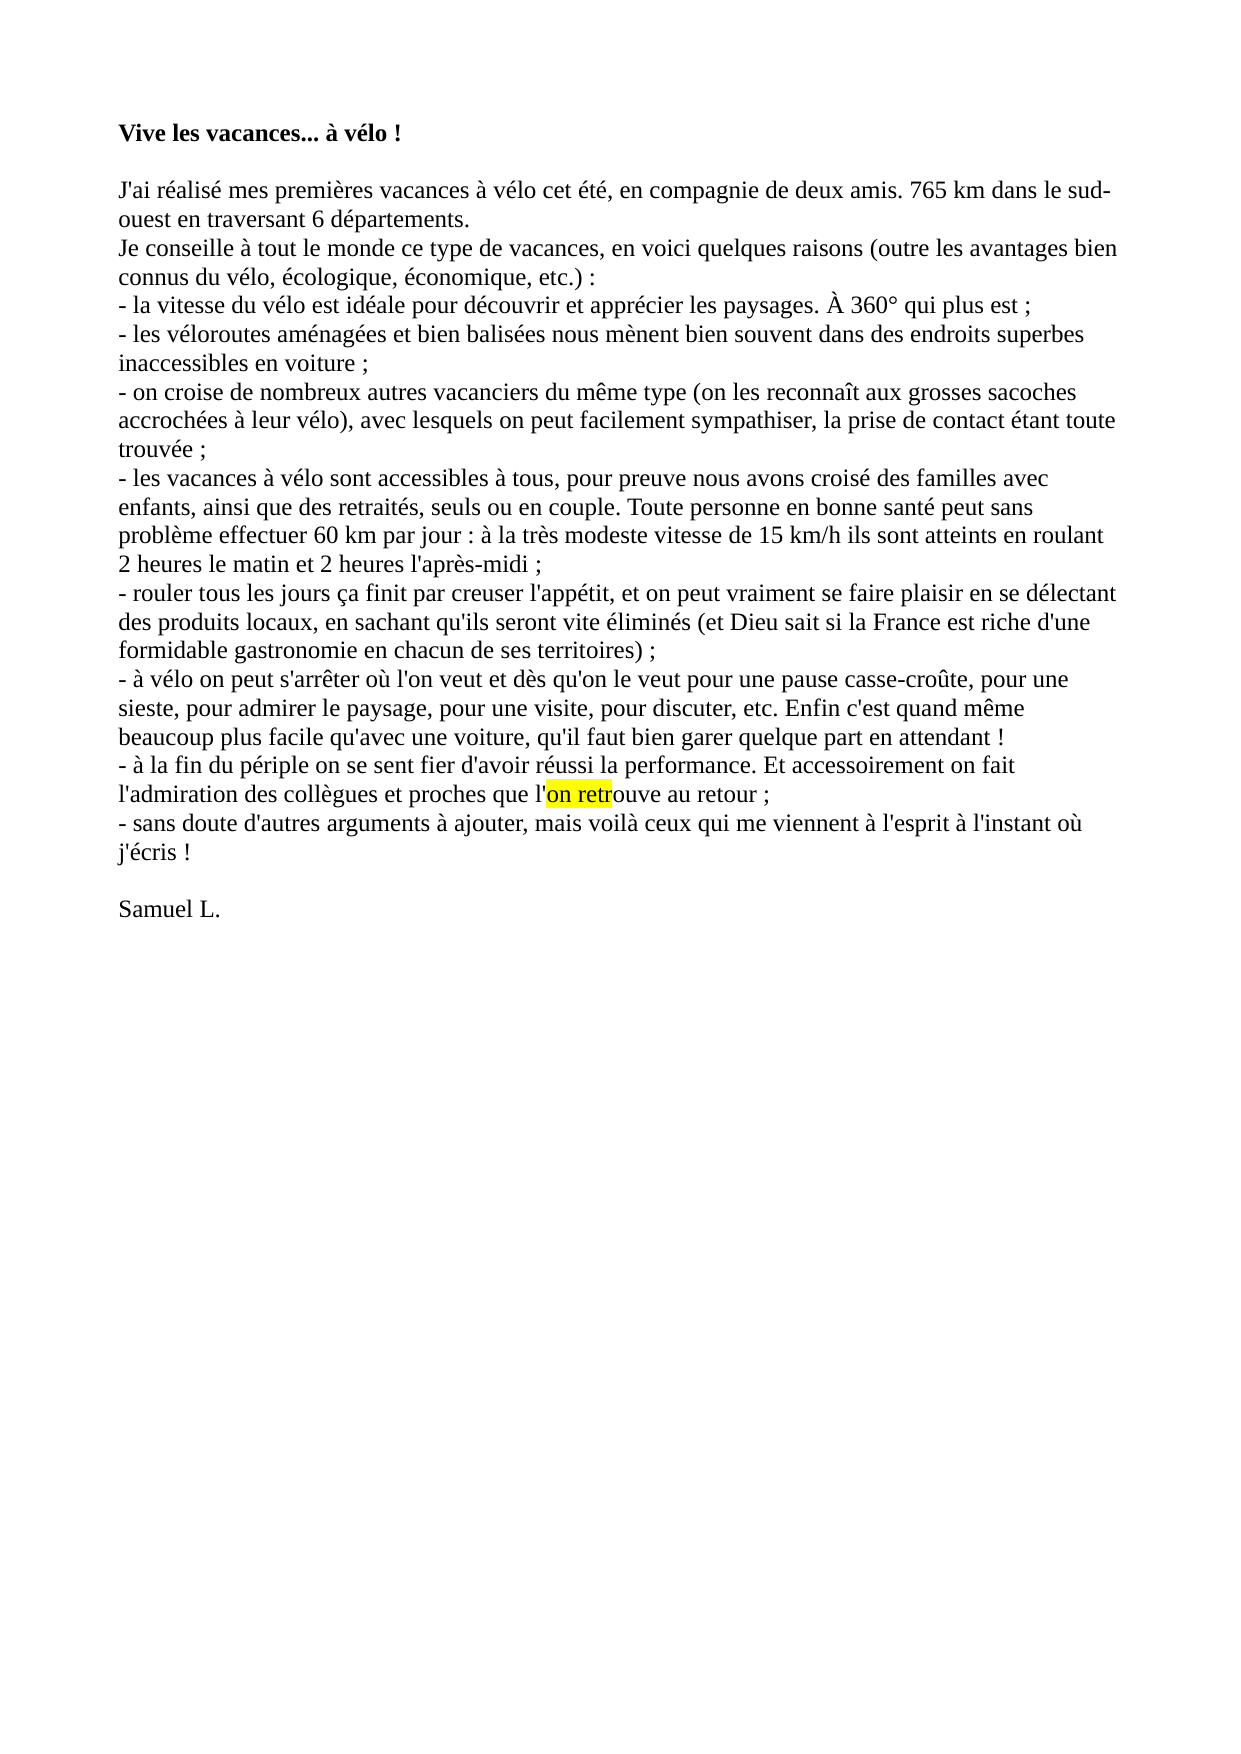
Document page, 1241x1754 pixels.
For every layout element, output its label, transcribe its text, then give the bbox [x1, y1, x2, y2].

text Je conseille à tout le monde ce type de vacances, en voici quelques raisons (outre les avantages bien connus du vélo, écologique, économique, etc.) : [118, 233, 1122, 291]
text - les vacances à vélo sont accessibles à tous, pour preuve nous avons croisé des familles avec enfants, ainsi que des retraités, seuls ou en couple. Toute personne en bonne santé peut sans problème effectuer 60 km par jour : à la très modeste vitesse de 15 km/h ils sont atteints en roulant 2 heures le matin et 2 heures l'après-midi ; [118, 463, 1122, 578]
text Vive les vacances... à vélo ! [118, 118, 1122, 147]
text - les véloroutes aménagées et bien balisées nous mènent bien souvent dans des endroits superbes inaccessibles en voiture ; [118, 319, 1122, 377]
text Samuel L. [118, 894, 1122, 923]
text J'ai réalisé mes premières vacances à vélo cet été, en compagnie de deux amis. 765 km dans le sud-ouest en traversant 6 départements. [118, 176, 1122, 233]
text - à vélo on peut s'arrêter où l'on veut et dès qu'on le veut pour une pause casse-croûte, pour une sieste, pour admirer le paysage, pour une visite, pour discuter, etc. Enfin c'est quand même beaucoup plus facile qu'avec une voiture, qu'il faut bien garer quelque part en attendant ! [118, 664, 1122, 751]
text - on croise de nombreux autres vacanciers du même type (on les reconnaît aux grosses sacoches accrochées à leur vélo), avec lesquels on peut facilement sympathiser, la prise de contact étant toute trouvée ; [118, 377, 1122, 463]
text - sans doute d'autres arguments à ajouter, mais voilà ceux qui me viennent à l'esprit à l'instant où j'écris ! [118, 808, 1122, 866]
text - la vitesse du vélo est idéale pour découvrir et apprécier les paysages. À 360° qui plus est ; [118, 291, 1122, 319]
text - rouler tous les jours ça finit par creuser l'appétit, et on peut vraiment se faire plaisir en se délectant des produits locaux, en sachant qu'ils seront vite éliminés (et Dieu sait si la France est riche d'une formidable gastronomie en chacun de ses territoires) ; [118, 578, 1122, 664]
text - à la fin du périple on se sent fier d'avoir réussi la performance. Et accessoirement on fait l'admiration des collègues et proches que l'on retrouve au retour ; [118, 751, 1122, 808]
